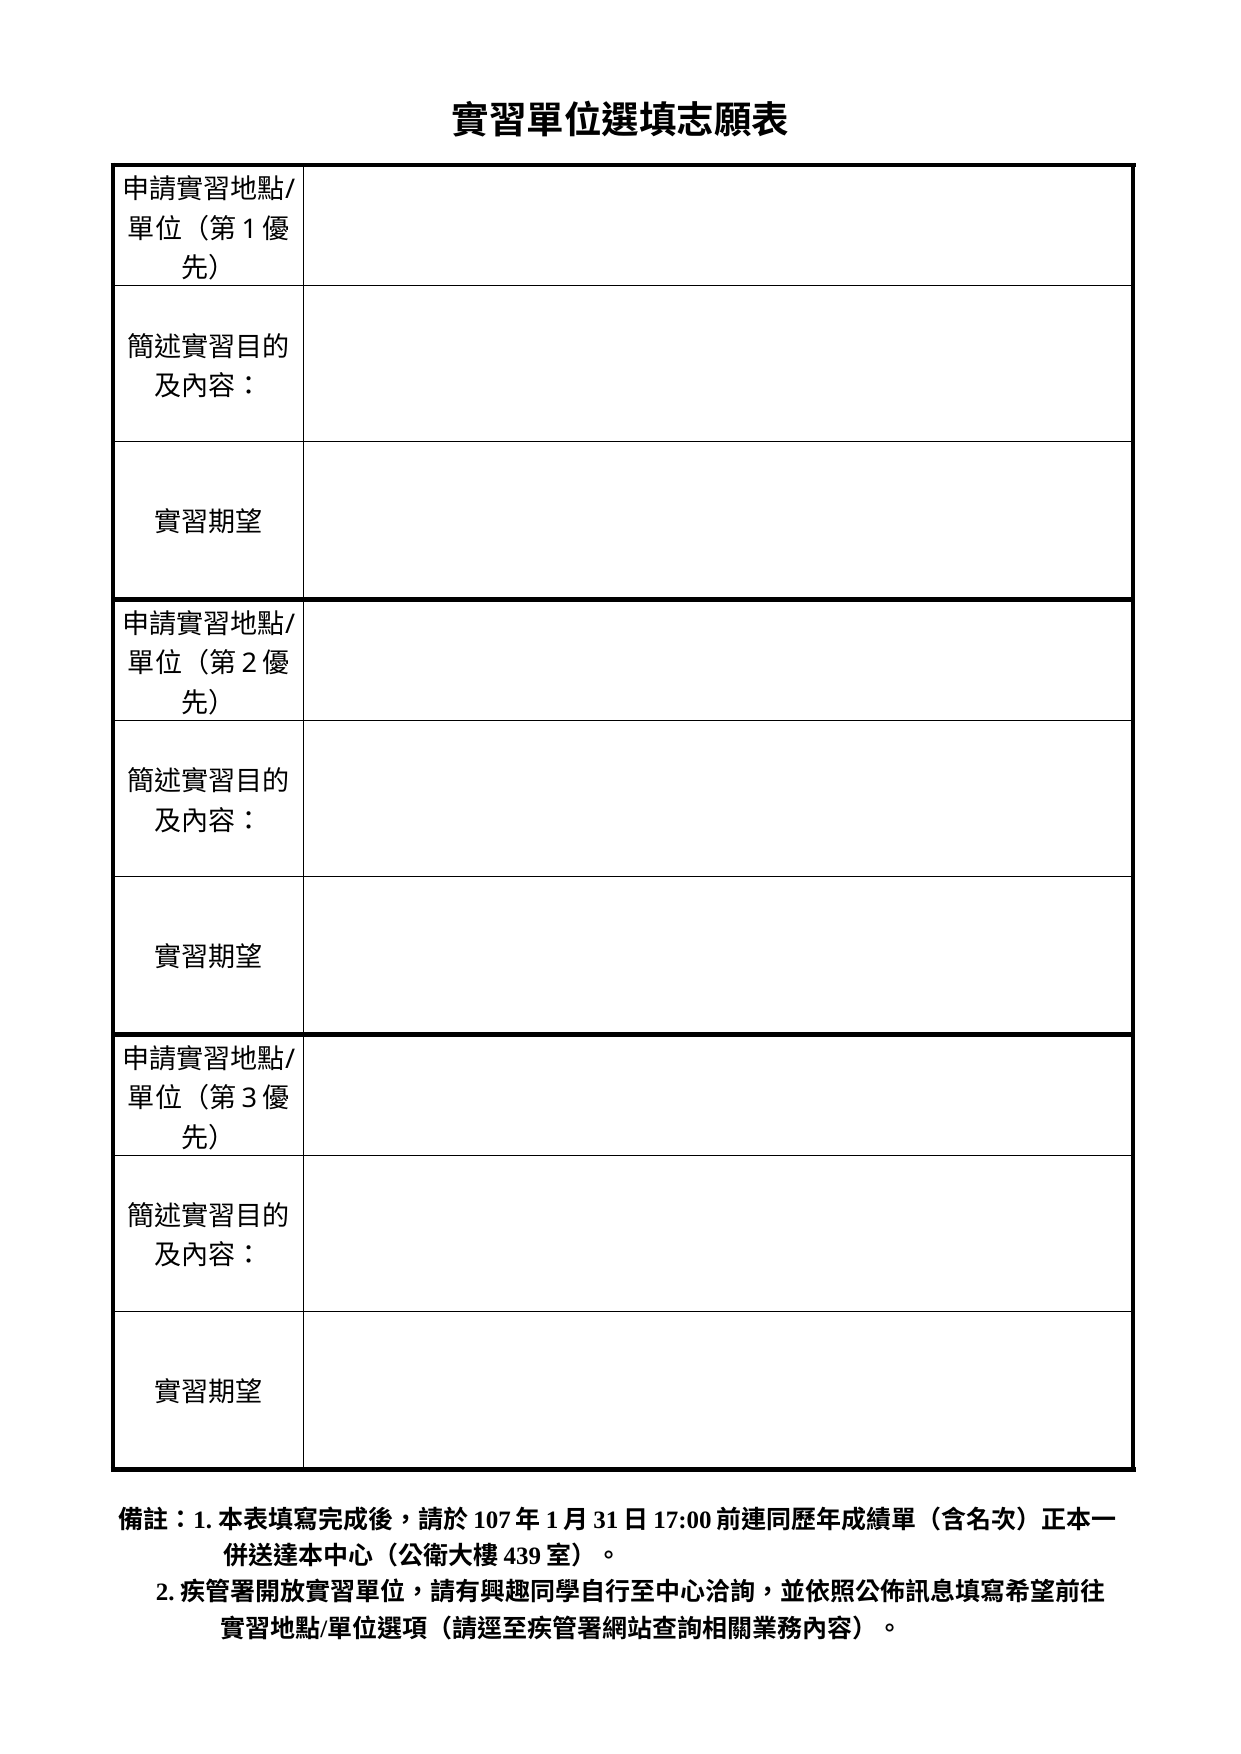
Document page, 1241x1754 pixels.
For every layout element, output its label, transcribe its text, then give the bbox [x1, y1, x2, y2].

table_cell [304, 721, 1131, 876]
table_cell 實習期望 [115, 877, 303, 1032]
text 備註：1. 本表填寫完成後，請於107年1月31日17:00前連同歷年成績單（含名次）正本一併送達本中心（公衛大樓439室）。 [118, 1499, 1122, 1572]
table_cell 實習期望 [115, 1312, 303, 1467]
table_header [304, 167, 1131, 285]
table_cell 簡述實習目的及內容： [115, 286, 303, 441]
table_cell [304, 1037, 1131, 1155]
text 實習單位選填志願表 [118, 89, 1122, 144]
table_cell 簡述實習目的及內容： [115, 1156, 303, 1311]
table_cell [304, 877, 1131, 1032]
table_cell [304, 442, 1131, 597]
table_cell [304, 286, 1131, 441]
table_cell 申請實習地點/單位（第3優先） [115, 1037, 303, 1155]
table_cell [304, 1156, 1131, 1311]
table_cell 簡述實習目的及內容： [115, 721, 303, 876]
table_cell [304, 1312, 1131, 1467]
text 2. 疾管署開放實習單位，請有興趣同學自行至中心洽詢，並依照公佈訊息填寫希望前往實習地點/單位選項（請逕至疾管署網站查詢相關業務內容）。 [118, 1572, 1122, 1644]
table_cell 申請實習地點/單位（第2優先） [115, 602, 303, 720]
table_cell [304, 602, 1131, 720]
table_header 申請實習地點/單位（第1優先） [115, 167, 303, 285]
table_cell 實習期望 [115, 442, 303, 597]
